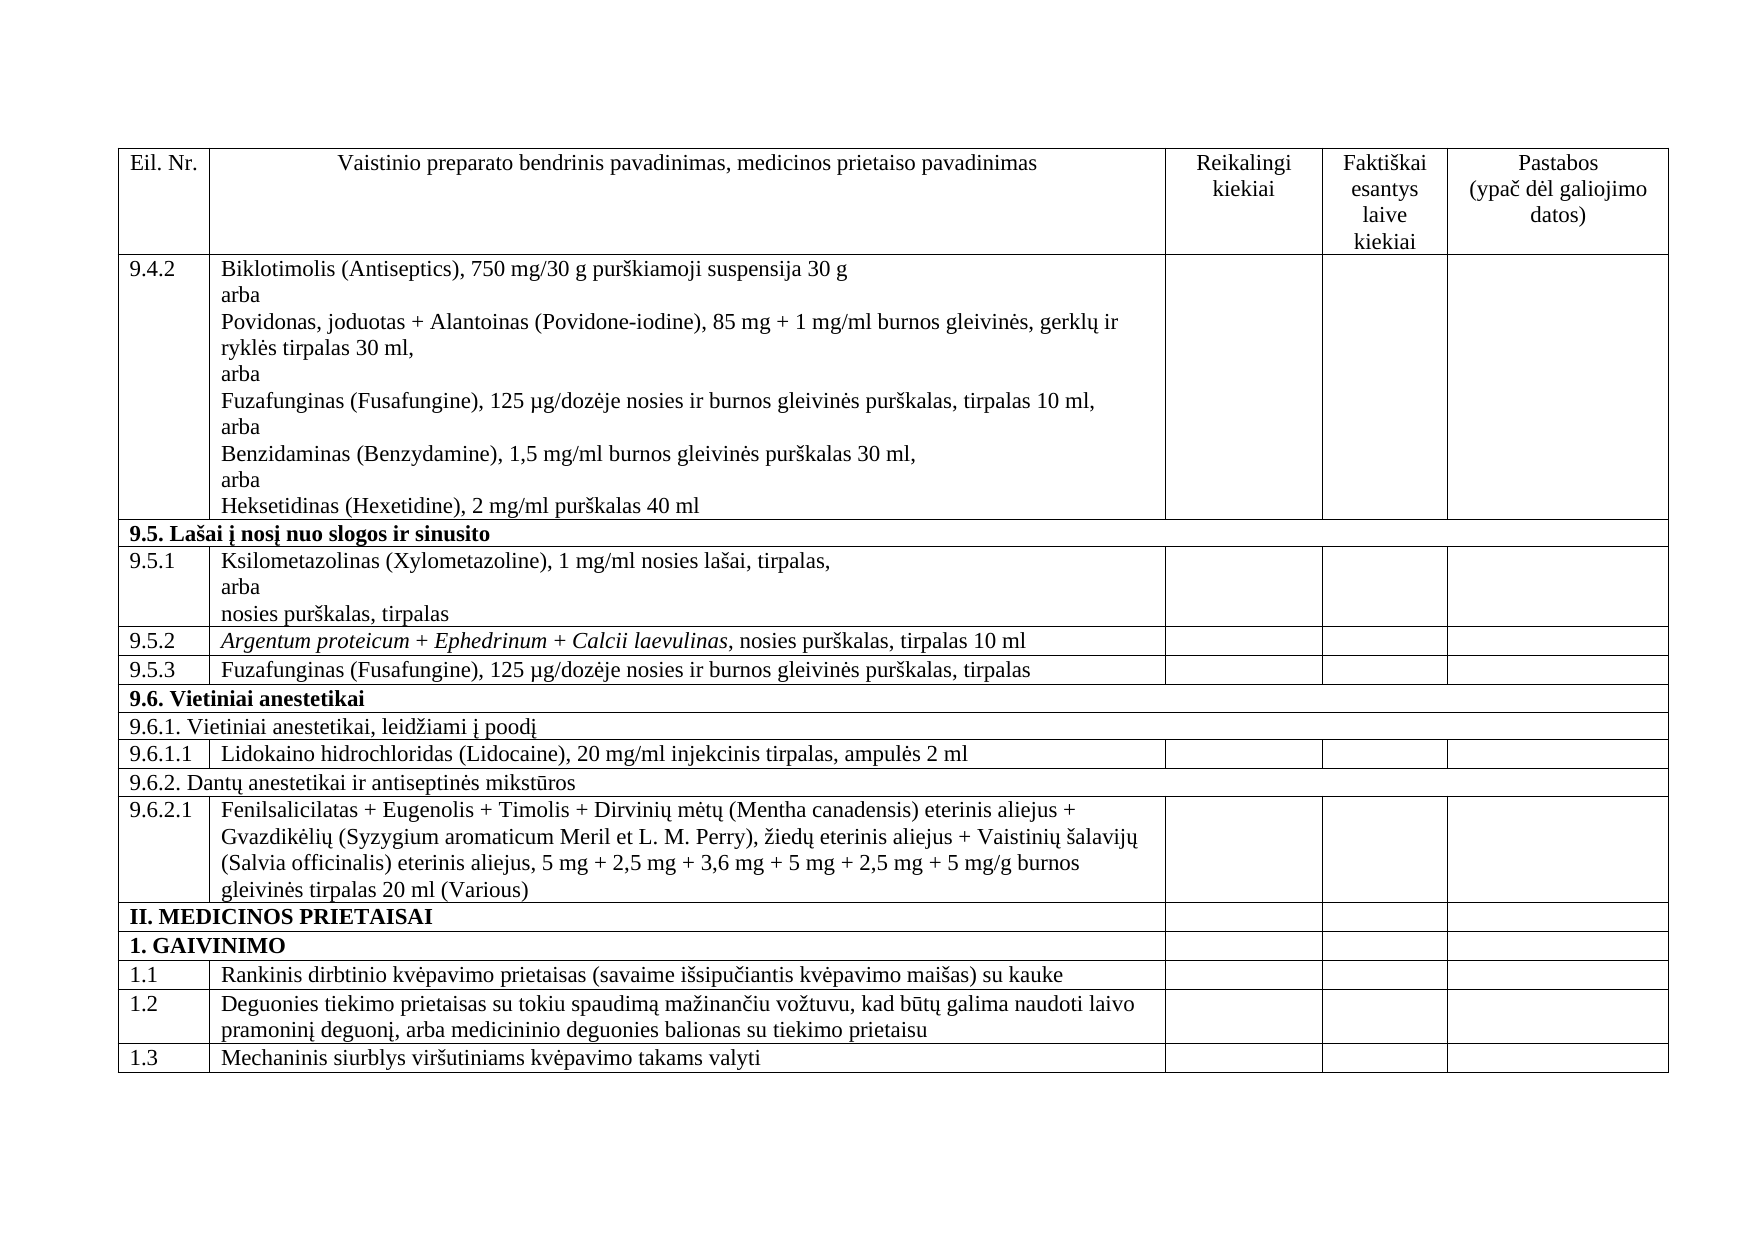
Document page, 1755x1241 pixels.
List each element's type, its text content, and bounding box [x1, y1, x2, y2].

table_cell 1.1 [119, 961, 209, 989]
table_cell [1323, 656, 1447, 684]
table_header Pastabos (ypač dėl galiojimo datos) [1448, 149, 1668, 254]
table_cell [1166, 990, 1322, 1043]
table_cell [1166, 627, 1322, 655]
table_cell [1166, 255, 1322, 519]
table_cell [1323, 797, 1447, 902]
table_cell [1323, 740, 1447, 768]
table_cell [1448, 656, 1668, 684]
table_header Eil. Nr. [119, 149, 209, 254]
table_cell [1448, 627, 1668, 655]
table_cell Mechaninis siurblys viršutiniams kvėpavimo takams valyti [210, 1044, 1165, 1072]
table_cell [1166, 1044, 1322, 1072]
table_cell 1.2 [119, 990, 209, 1043]
table_cell [1323, 903, 1447, 931]
table_cell [1448, 255, 1668, 519]
table_cell 9.6.1. Vietiniai anestetikai, leidžiami į poodį [119, 713, 1668, 739]
table_cell II. MEDICINOS PRIETAISAI [119, 903, 1165, 931]
table_cell [1323, 547, 1447, 626]
table_header Vaistinio preparato bendrinis pavadinimas, medicinos prietaiso pavadinimas [210, 149, 1165, 254]
table_cell [1166, 932, 1322, 960]
table_cell 9.4.2 [119, 255, 209, 519]
table_cell 1. GAIVINIMO [119, 932, 1165, 960]
table_cell [1448, 797, 1668, 902]
table_cell 9.5. Lašai į nosį nuo slogos ir sinusito [119, 520, 1668, 546]
table_cell [1448, 961, 1668, 989]
table_cell [1323, 932, 1447, 960]
table_cell [1166, 547, 1322, 626]
table_cell [1166, 903, 1322, 931]
table_cell 1.3 [119, 1044, 209, 1072]
table_cell Lidokaino hidrochloridas (Lidocaine), 20 mg/ml injekcinis tirpalas, ampulės 2 ml [210, 740, 1165, 768]
table_cell [1323, 961, 1447, 989]
table_cell [1448, 990, 1668, 1043]
table_cell [1323, 990, 1447, 1043]
table_cell 9.5.2 [119, 627, 209, 655]
table_cell 9.6.1.1 [119, 740, 209, 768]
table_cell [1166, 797, 1322, 902]
table_cell [1166, 740, 1322, 768]
table_cell [1323, 255, 1447, 519]
table_cell 9.5.3 [119, 656, 209, 684]
table_cell Fenilsalicilatas + Eugenolis + Timolis + Dirvinių mėtų (Mentha canadensis) eterinis aliejus + Gvazdikėlių (Syzygium aromaticum Meril et L. M. Perry), žiedų eterinis aliejus + Vaistinių šalavijų (Salvia officinalis) eterinis aliejus, 5 mg + 2,5 mg + 3,6 mg + 5 mg + 2,5 mg + 5 mg/g burnos gleivinės tirpalas 20 ml (Various) [210, 797, 1165, 902]
table_cell [1448, 903, 1668, 931]
table_cell [1448, 547, 1668, 626]
table_cell [1448, 1044, 1668, 1072]
table_cell [1166, 961, 1322, 989]
table_cell Deguonies tiekimo prietaisas su tokiu spaudimą mažinančiu vožtuvu, kad būtų galima naudoti laivo pramoninį deguonį, arba medicininio deguonies balionas su tiekimo prietaisu [210, 990, 1165, 1043]
table_cell Biklotimolis (Antiseptics), 750 mg/30 g purškiamoji suspensija 30 g arba Povidonas, joduotas + Alantoinas (Povidone-iodine), 85 mg + 1 mg/ml burnos gleivinės, gerklų ir ryklės tirpalas 30 ml, arba Fuzafunginas (Fusafungine), 125 µg/dozėje nosies ir burnos gleivinės purškalas, tirpalas 10 ml, arba Benzidaminas (Benzydamine), 1,5 mg/ml burnos gleivinės purškalas 30 ml, arba Heksetidinas (Hexetidine), 2 mg/ml purškalas 40 ml [210, 255, 1165, 519]
table_cell Argentum proteicum + Ephedrinum + Calcii laevulinas, nosies purškalas, tirpalas 10 ml [210, 627, 1165, 655]
table_cell [1323, 1044, 1447, 1072]
table_header Reikalingi kiekiai [1166, 149, 1322, 254]
table_header Faktiškai esantys laive kiekiai [1323, 149, 1447, 254]
table_cell [1448, 932, 1668, 960]
table_cell Fuzafunginas (Fusafungine), 125 µg/dozėje nosies ir burnos gleivinės purškalas, tirpalas [210, 656, 1165, 684]
table_cell [1448, 740, 1668, 768]
table_cell [1166, 656, 1322, 684]
table_cell 9.6.2. Dantų anestetikai ir antiseptinės mikstūros [119, 769, 1668, 796]
table_cell 9.6. Vietiniai anestetikai [119, 685, 1668, 712]
table_cell [1323, 627, 1447, 655]
table_cell 9.6.2.1 [119, 797, 209, 902]
table_cell 9.5.1 [119, 547, 209, 626]
table_cell Rankinis dirbtinio kvėpavimo prietaisas (savaime išsipučiantis kvėpavimo maišas) su kauke [210, 961, 1165, 989]
table_cell Ksilometazolinas (Xylometazoline), 1 mg/ml nosies lašai, tirpalas, arba nosies purškalas, tirpalas [210, 547, 1165, 626]
